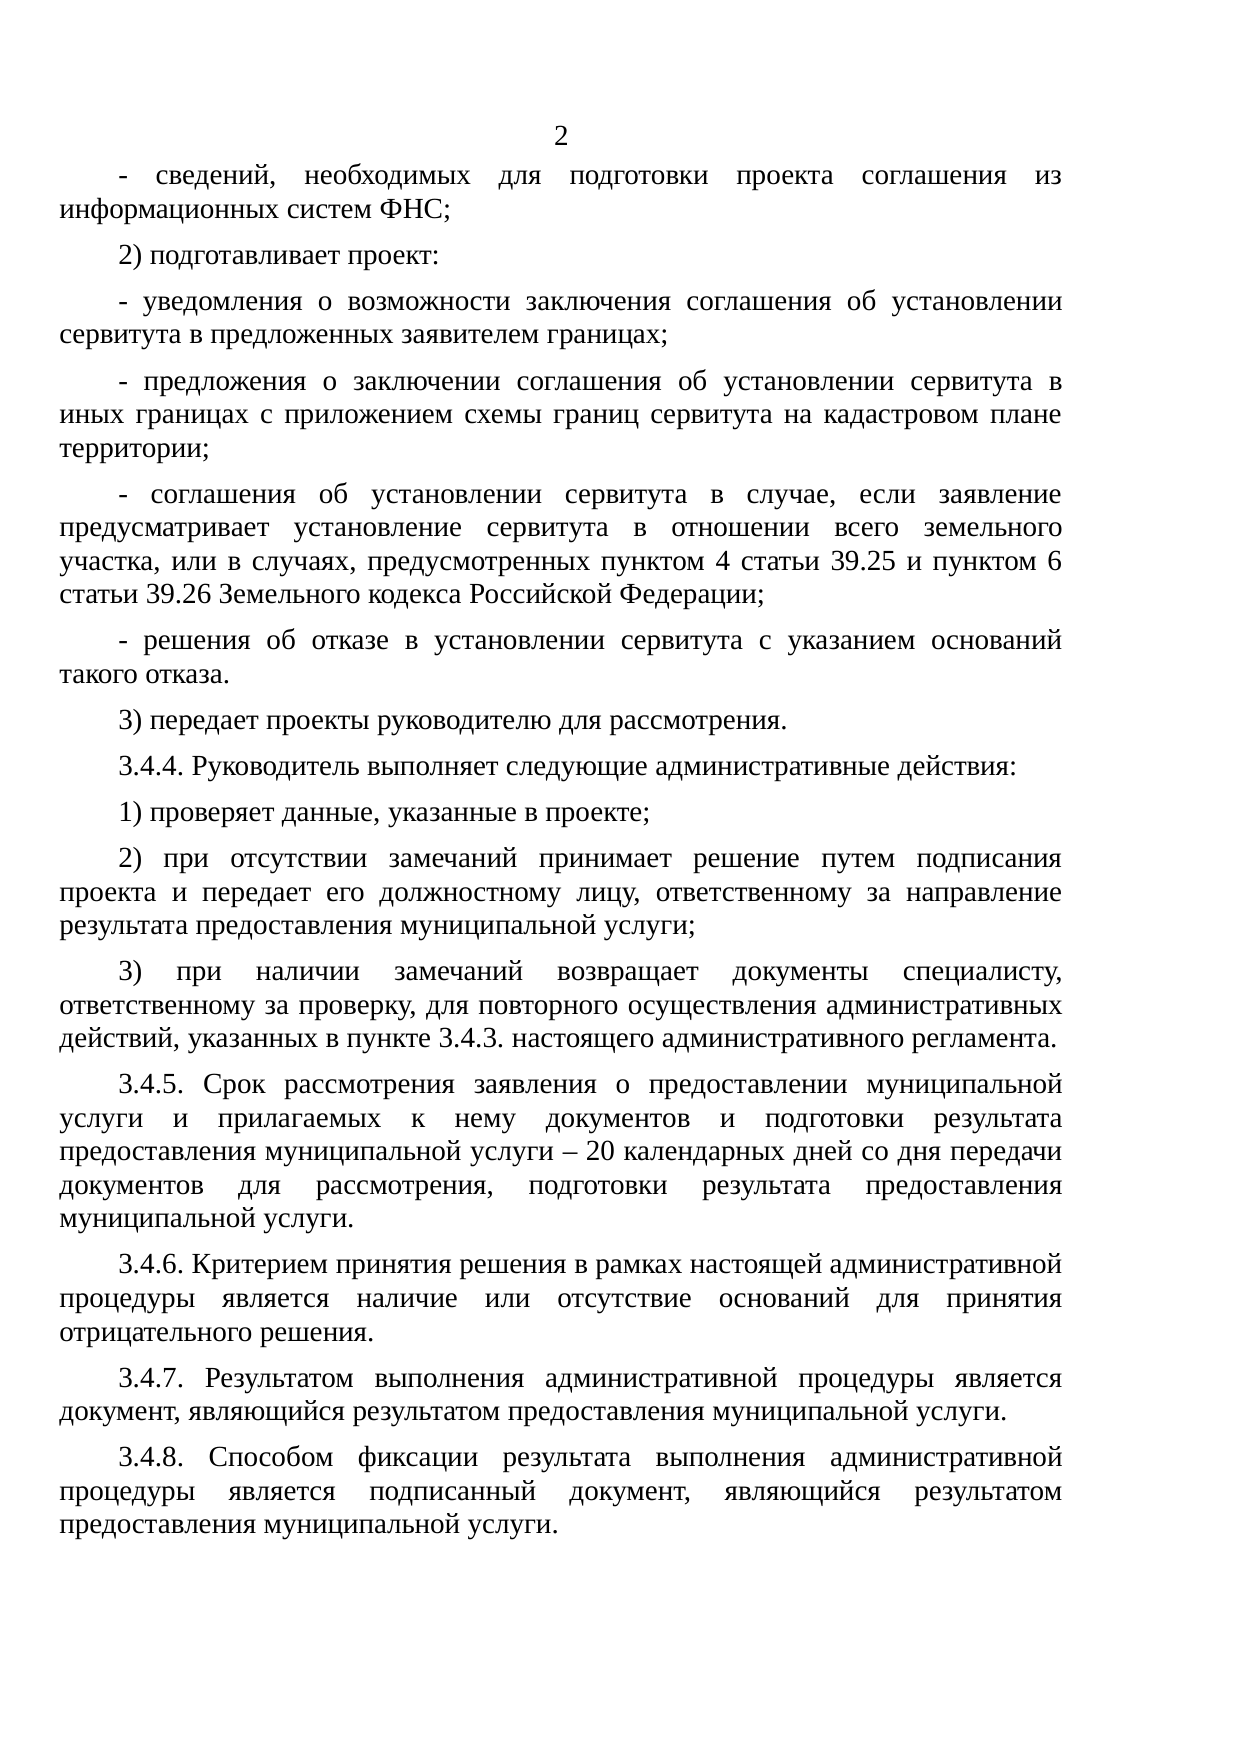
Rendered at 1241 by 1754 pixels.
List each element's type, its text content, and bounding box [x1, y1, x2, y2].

text - решения об отказе в установлении сервитута с указанием оснований такого отказа. [59, 623, 1063, 690]
text - соглашения об установлении сервитута в случае, если заявление предусматривает установление сервитута в отношении всего земельного участка, или в случаях, предусмотренных пунктом 4 статьи 39.25 и пунктом 6 статьи 39.26 Земельного кодекса Российской Федерации; [59, 476, 1063, 610]
text 3) при наличии замечаний возвращает документы специалисту, ответственному за проверку, для повторного осуществления административных действий, указанных в пункте 3.4.3. настоящего административного регламента. [59, 953, 1063, 1054]
text 1) проверяет данные, указанные в проекте; [59, 794, 1063, 828]
text 3.4.6. Критерием принятия решения в рамках настоящей административной процедуры является наличие или отсутствие оснований для принятия отрицательного решения. [59, 1247, 1063, 1347]
text 3.4.5. Срок рассмотрения заявления о предоставлении муниципальной услуги и прилагаемых к нему документов и подготовки результата предоставления муниципальной услуги – 20 календарных дней со дня передачи документов для рассмотрения, подготовки результата предоставления муниципальной услуги. [59, 1067, 1063, 1234]
text - уведомления о возможности заключения соглашения об установлении сервитута в предложенных заявителем границах; [59, 283, 1063, 350]
text 3) передает проекты руководителю для рассмотрения. [59, 702, 1063, 736]
text 2) при отсутствии замечаний принимает решение путем подписания проекта и передает его должностному лицу, ответственному за направление результата предоставления муниципальной услуги; [59, 840, 1063, 941]
text - предложения о заключении соглашения об установлении сервитута в иных границах с приложением схемы границ сервитута на кадастровом плане территории; [59, 363, 1063, 463]
text 3.4.7. Результатом выполнения административной процедуры является документ, являющийся результатом предоставления муниципальной услуги. [59, 1360, 1063, 1427]
text 3.4.8. Способом фиксации результата выполнения административной процедуры является подписанный документ, являющийся результатом предоставления муниципальной услуги. [59, 1439, 1063, 1540]
text - сведений, необходимых для подготовки проекта соглашения из информационных систем ФНС; [59, 158, 1063, 225]
text 3.4.4. Руководитель выполняет следующие административные действия: [59, 748, 1063, 782]
text 2) подготавливает проект: [59, 237, 1063, 271]
